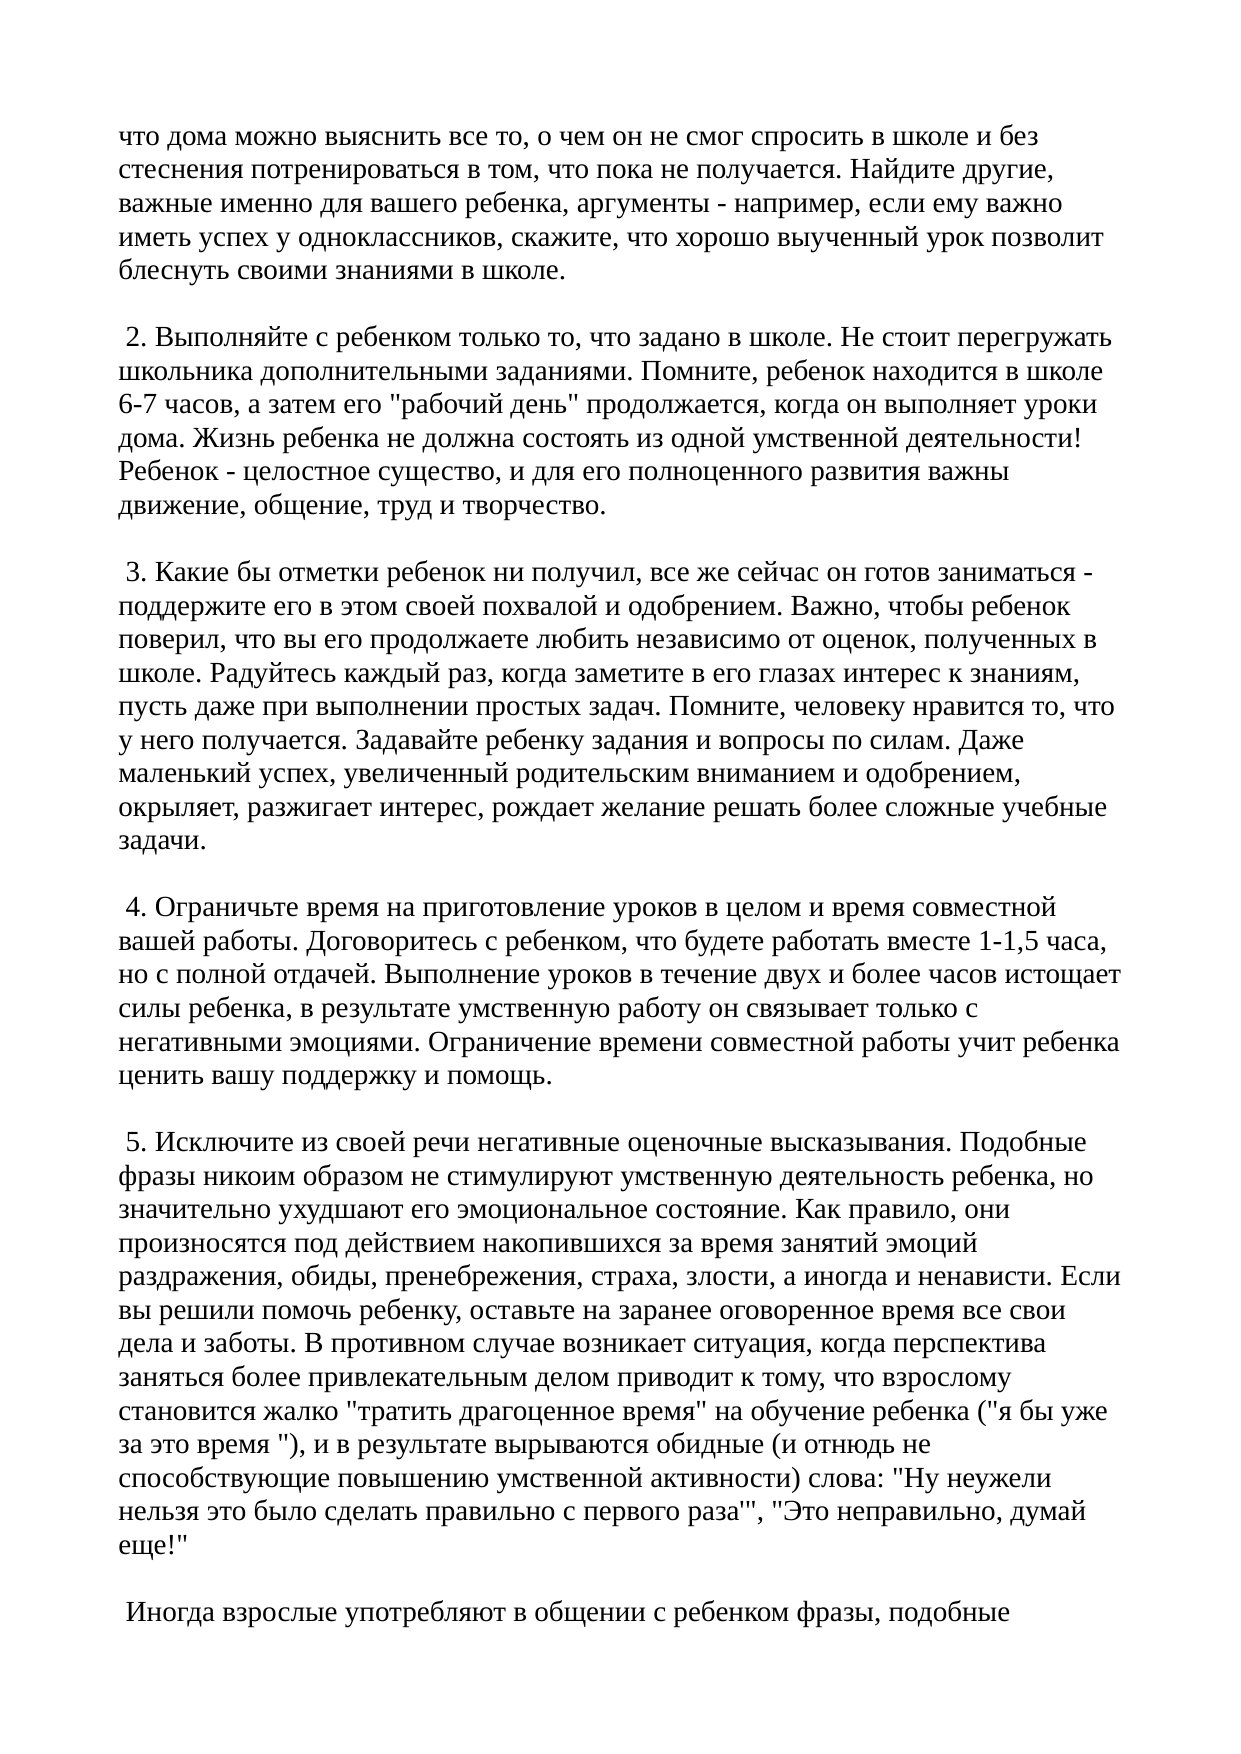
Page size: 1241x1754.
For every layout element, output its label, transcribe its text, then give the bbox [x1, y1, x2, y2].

text 4. Ограничьте время на приготовление уроков в целом и время совместной вашей работы. Договоритесь с ребенком, что будете работать вместе 1-1,5 часа, но с полной отдачей. Выполнение уроков в течение двух и более часов истощает силы ребенка, в результате умственную работу он связывает только с негативными эмоциями. Ограничение времени совместной работы учит ребенка ценить вашу поддержку и помощь. [118, 889, 1122, 1091]
text 2. Выполняйте с ребенком только то, что задано в школе. Не стоит перегружать школьника дополнительными заданиями. Помните, ребенок находится в школе 6-7 часов, а затем его "рабочий день" продолжается, когда он выполняет уроки дома. Жизнь ребенка не должна состоять из одной умственной деятельности! Ребенок - целостное существо, и для его полноценного развития важны движение, общение, труд и творчество. [118, 319, 1122, 521]
text 5. Исключите из своей речи негативные оценочные высказывания. Подобные фразы никоим образом не стимулируют умственную деятельность ребенка, но значительно ухудшают его эмоциональное состояние. Как правило, они произносятся под действием накопившихся за время занятий эмоций раздражения, обиды, пренебрежения, страха, злости, а иногда и ненависти. Если вы решили помочь ребенку, оставьте на заранее оговоренное время все свои дела и заботы. В противном случае возникает ситуация, когда перспектива заняться более привлекательным делом приводит к тому, что взрослому становится жалко "тратить драгоценное время" на обучение ребенка ("я бы уже за это время "), и в результате вырываются обидные (и отнюдь не способствующие повышению умственной активности) слова: "Ну неужели нельзя это было сделать правильно с первого раза'", "Это неправильно, думай еще!" [118, 1124, 1122, 1560]
text 3. Какие бы отметки ребенок ни получил, все же сейчас он готов заниматься - поддержите его в этом своей похвалой и одобрением. Важно, чтобы ребенок поверил, что вы его продолжаете любить независимо от оценок, полученных в школе. Радуйтесь каждый раз, когда заметите в его глазах интерес к знаниям, пусть даже при выполнении простых задач. Помните, человеку нравится то, что у него получается. Задавайте ребенку задания и вопросы по силам. Даже маленький успех, увеличенный родительским вниманием и одобрением, окрыляет, разжигает интерес, рождает желание решать более сложные учебные задачи. [118, 554, 1122, 856]
text Иногда взрослые употребляют в общении с ребенком фразы, подобные [118, 1594, 1122, 1627]
text что дома можно выяснить все то, о чем он не смог спросить в школе и без стеснения потренироваться в том, что пока не получается. Найдите другие, важные именно для вашего ребенка, аргументы - например, если ему важно иметь успех у одноклассников, скажите, что хорошо выученный урок позволит блеснуть своими знаниями в школе. [118, 118, 1122, 286]
